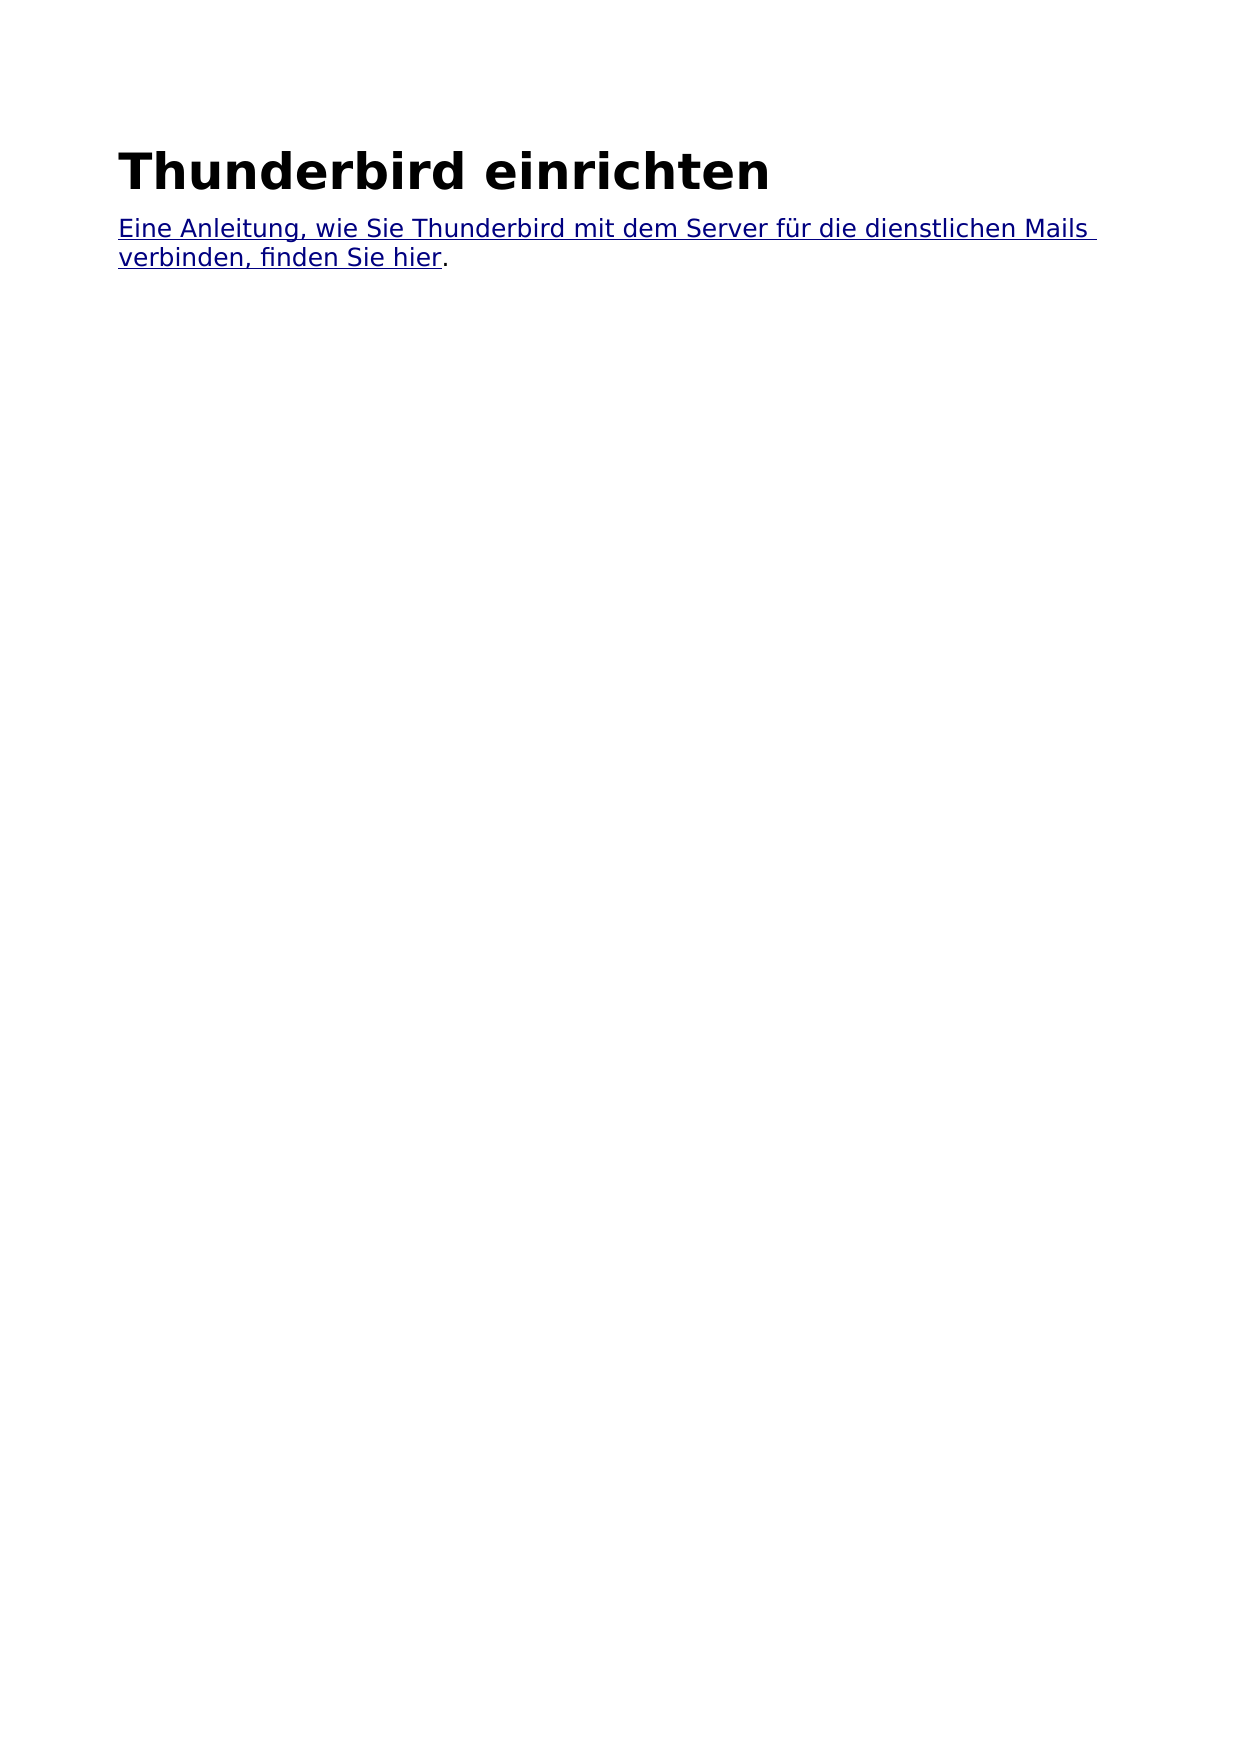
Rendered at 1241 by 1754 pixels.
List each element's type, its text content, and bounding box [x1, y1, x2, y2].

subtitle Thunderbird einrichten [118, 143, 1122, 201]
text Eine Anleitung, wie Sie Thunderbird mit dem Server für die dienstlichen Mails verbinden, finden Sie hier. [118, 214, 1122, 272]
